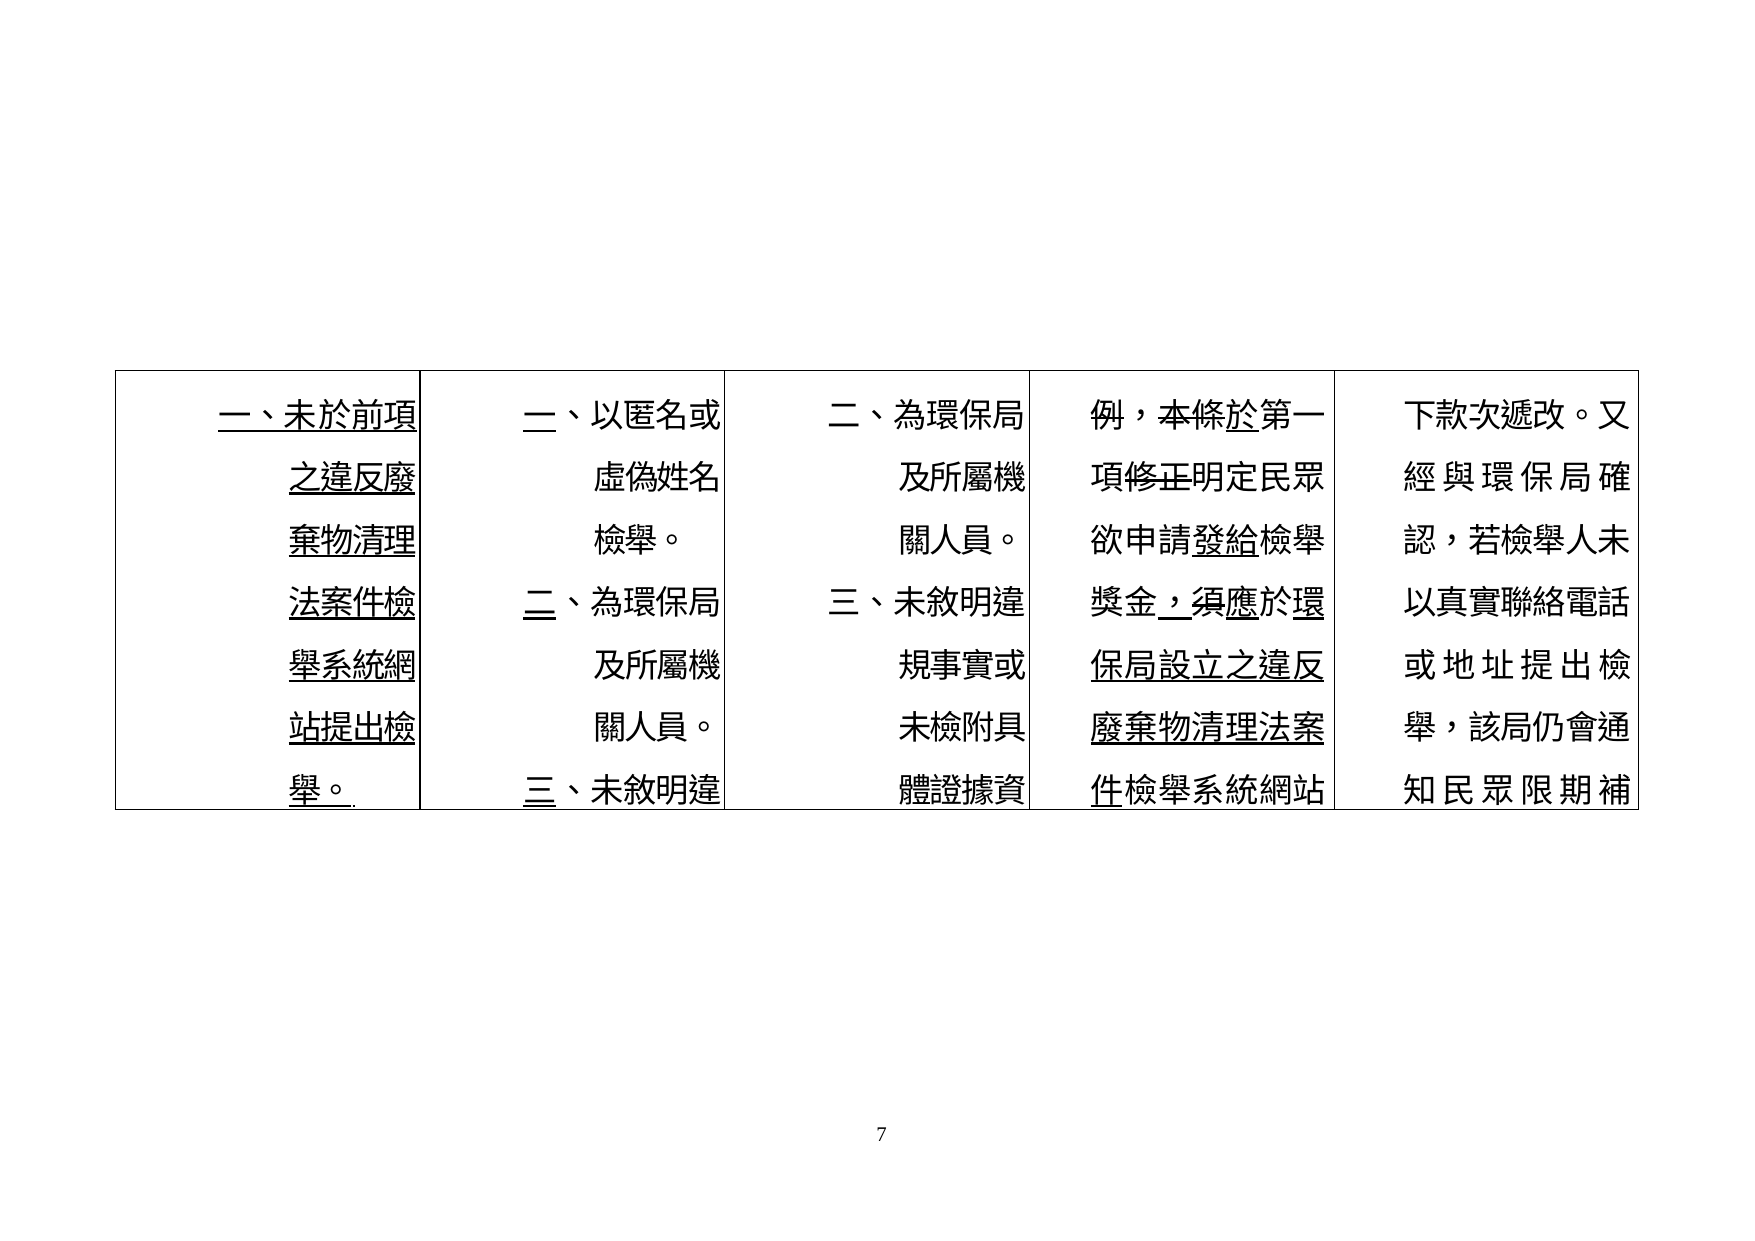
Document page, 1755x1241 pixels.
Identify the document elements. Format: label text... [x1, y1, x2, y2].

table_cell 一、未於前項之違反廢棄物清理法案件檢舉系統網站提出檢舉。 [116, 371, 419, 809]
table_cell 一、以匿名或虛偽姓名檢舉。 二、為環保局及所屬機關人員。 三、未敘明違 [421, 371, 724, 809]
table_cell 二、為環保局及所屬機關人員。 三、未敘明違規事實或未檢附具體證據資 [725, 371, 1029, 809]
table_cell 下款次遞改。又經與環保局確認，若檢舉人未以真實聯絡電話或地址提出檢舉，該局仍會通知民眾限期補 [1335, 371, 1638, 809]
table_cell 例，本條於第一項修正明定民眾欲申請發給檢舉獎金，須應於環保局設立之違反廢棄物清理法案件檢舉系統網站 [1030, 371, 1334, 809]
